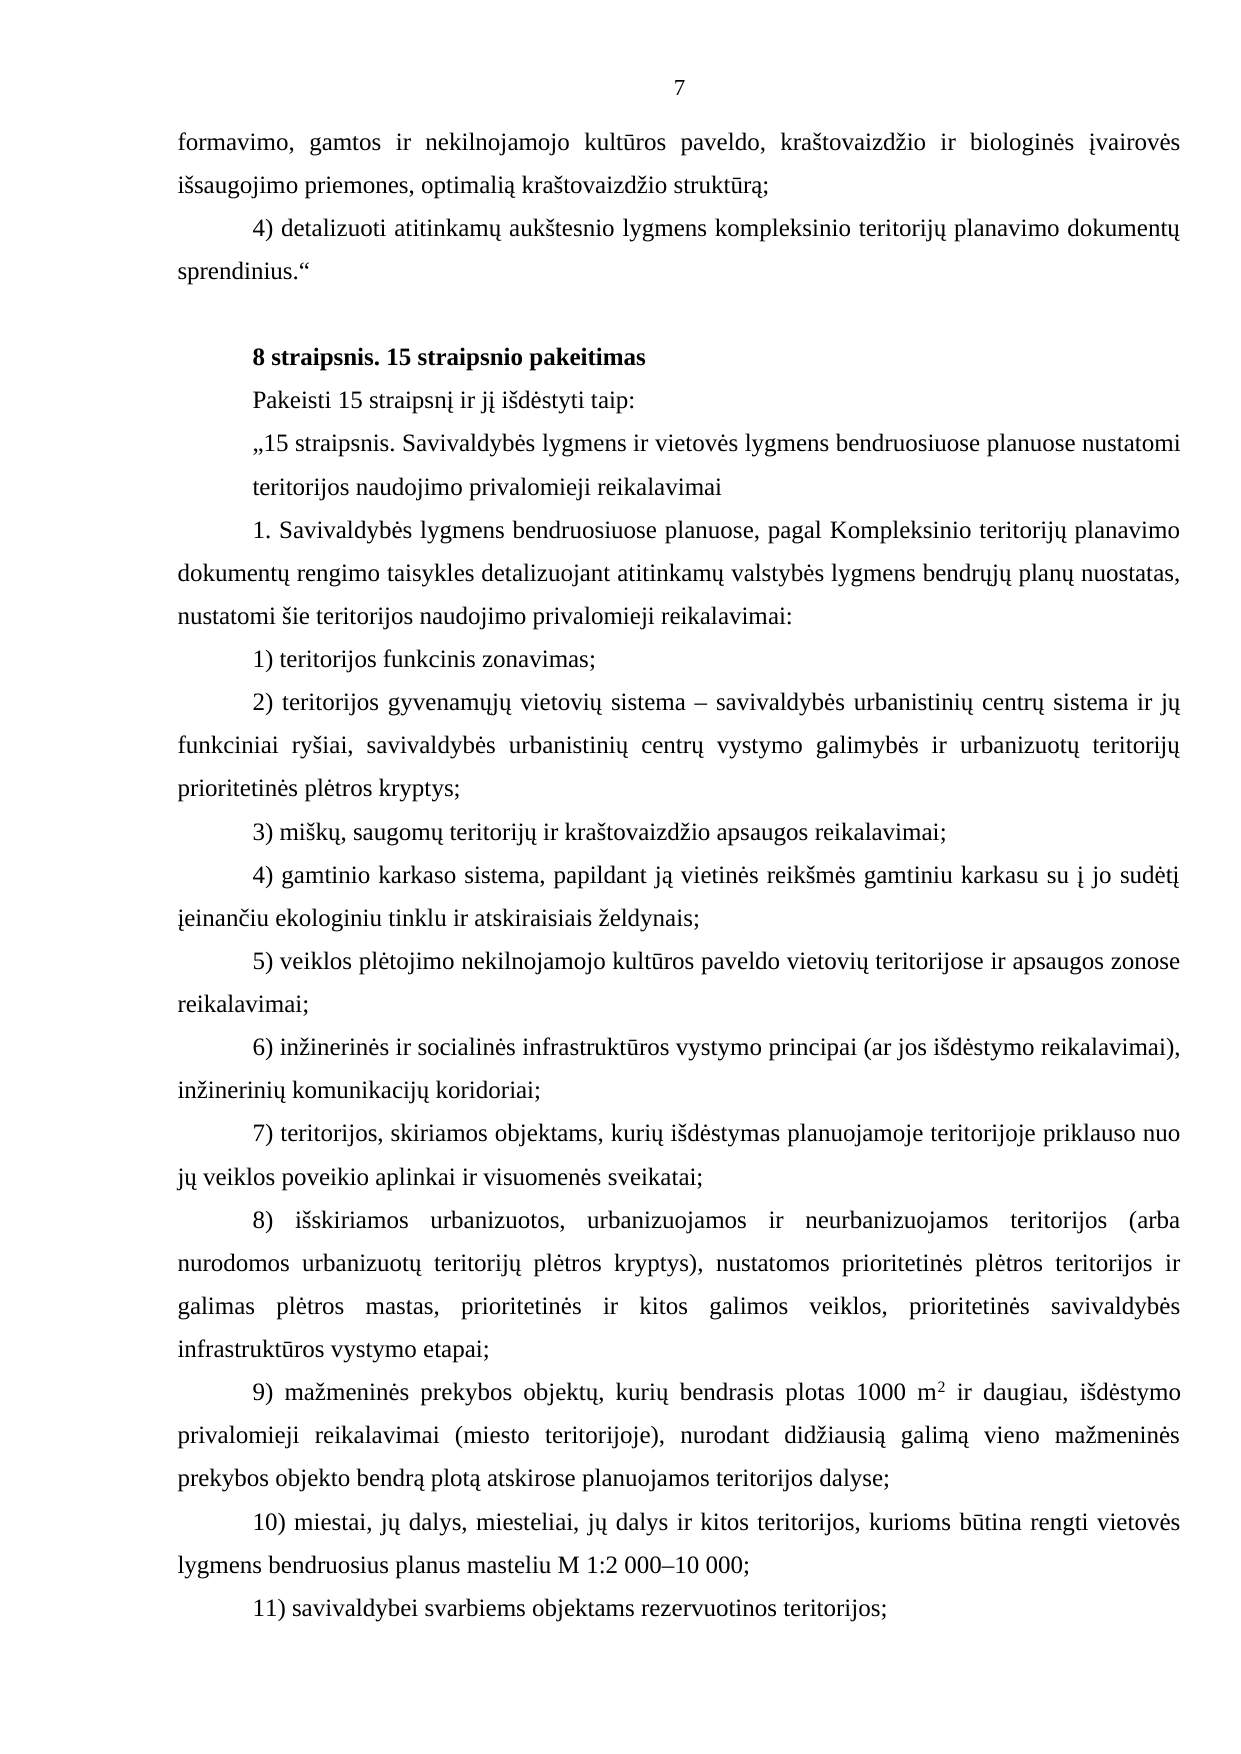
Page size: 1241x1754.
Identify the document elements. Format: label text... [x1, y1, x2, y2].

text 4) detalizuoti atitinkamų aukštesnio lygmens kompleksinio teritorijų planavimo dokumentų sprendinius.“ [177, 213, 1181, 285]
text 6) inžinerinės ir socialinės infrastruktūros vystymo principai (ar jos išdėstymo reikalavimai), inžinerinių komunikacijų koridoriai; [177, 1032, 1181, 1104]
text 9) mažmeninės prekybos objektų, kurių bendrasis plotas 1000 m2 ir daugiau, išdėstymo privalomieji reikalavimai (miesto teritorijoje), nurodant didžiausią galimą vieno mažmeninės prekybos objekto bendrą plotą atskirose planuojamos teritorijos dalyse; [177, 1377, 1181, 1492]
text 10) miestai, jų dalys, miesteliai, jų dalys ir kitos teritorijos, kurioms būtina rengti vietovės lygmens bendruosius planus masteliu M 1:2 000–10 000; [177, 1507, 1181, 1578]
text 2) teritorijos gyvenamųjų vietovių sistema – savivaldybės urbanistinių centrų sistema ir jų funkciniai ryšiai, savivaldybės urbanistinių centrų vystymo galimybės ir urbanizuotų teritorijų prioritetinės plėtros kryptys; [177, 687, 1181, 802]
text 5) veiklos plėtojimo nekilnojamojo kultūros paveldo vietovių teritorijose ir apsaugos zonose reikalavimai; [177, 946, 1181, 1018]
text 3) miškų, saugomų teritorijų ir kraštovaizdžio apsaugos reikalavimai; [177, 817, 1181, 845]
text 1. Savivaldybės lygmens bendruosiuose planuose, pagal Kompleksinio teritorijų planavimo dokumentų rengimo taisykles detalizuojant atitinkamų valstybės lygmens bendrųjų planų nuostatas, nustatomi šie teritorijos naudojimo privalomieji reikalavimai: [177, 515, 1181, 630]
text 8 straipsnis. 15 straipsnio pakeitimas [177, 342, 1181, 371]
text 4) gamtinio karkaso sistema, papildant ją vietinės reikšmės gamtiniu karkasu su į jo sudėtį įeinančiu ekologiniu tinklu ir atskiraisiais želdynais; [177, 860, 1181, 932]
text „15 straipsnis. Savivaldybės lygmens ir vietovės lygmens bendruosiuose planuose nustatomi teritorijos naudojimo privalomieji reikalavimai [252, 428, 1181, 500]
text 7) teritorijos, skiriamos objektams, kurių išdėstymas planuojamoje teritorijoje priklauso nuo jų veiklos poveikio aplinkai ir visuomenės sveikatai; [177, 1118, 1181, 1190]
text Pakeisti 15 straipsnį ir jį išdėstyti taip: [177, 385, 1181, 414]
text 11) savivaldybei svarbiems objektams rezervuotinos teritorijos; [177, 1593, 1181, 1622]
text formavimo, gamtos ir nekilnojamojo kultūros paveldo, kraštovaizdžio ir biologinės įvairovės išsaugojimo priemones, optimalią kraštovaizdžio struktūrą; [177, 127, 1181, 198]
text 1) teritorijos funkcinis zonavimas; [177, 644, 1181, 673]
text 8) išskiriamos urbanizuotos, urbanizuojamos ir neurbanizuojamos teritorijos (arba nurodomos urbanizuotų teritorijų plėtros kryptys), nustatomos prioritetinės plėtros teritorijos ir galimas plėtros mastas, prioritetinės ir kitos galimos veiklos, prioritetinės savivaldybės infrastruktūros vystymo etapai; [177, 1205, 1181, 1363]
